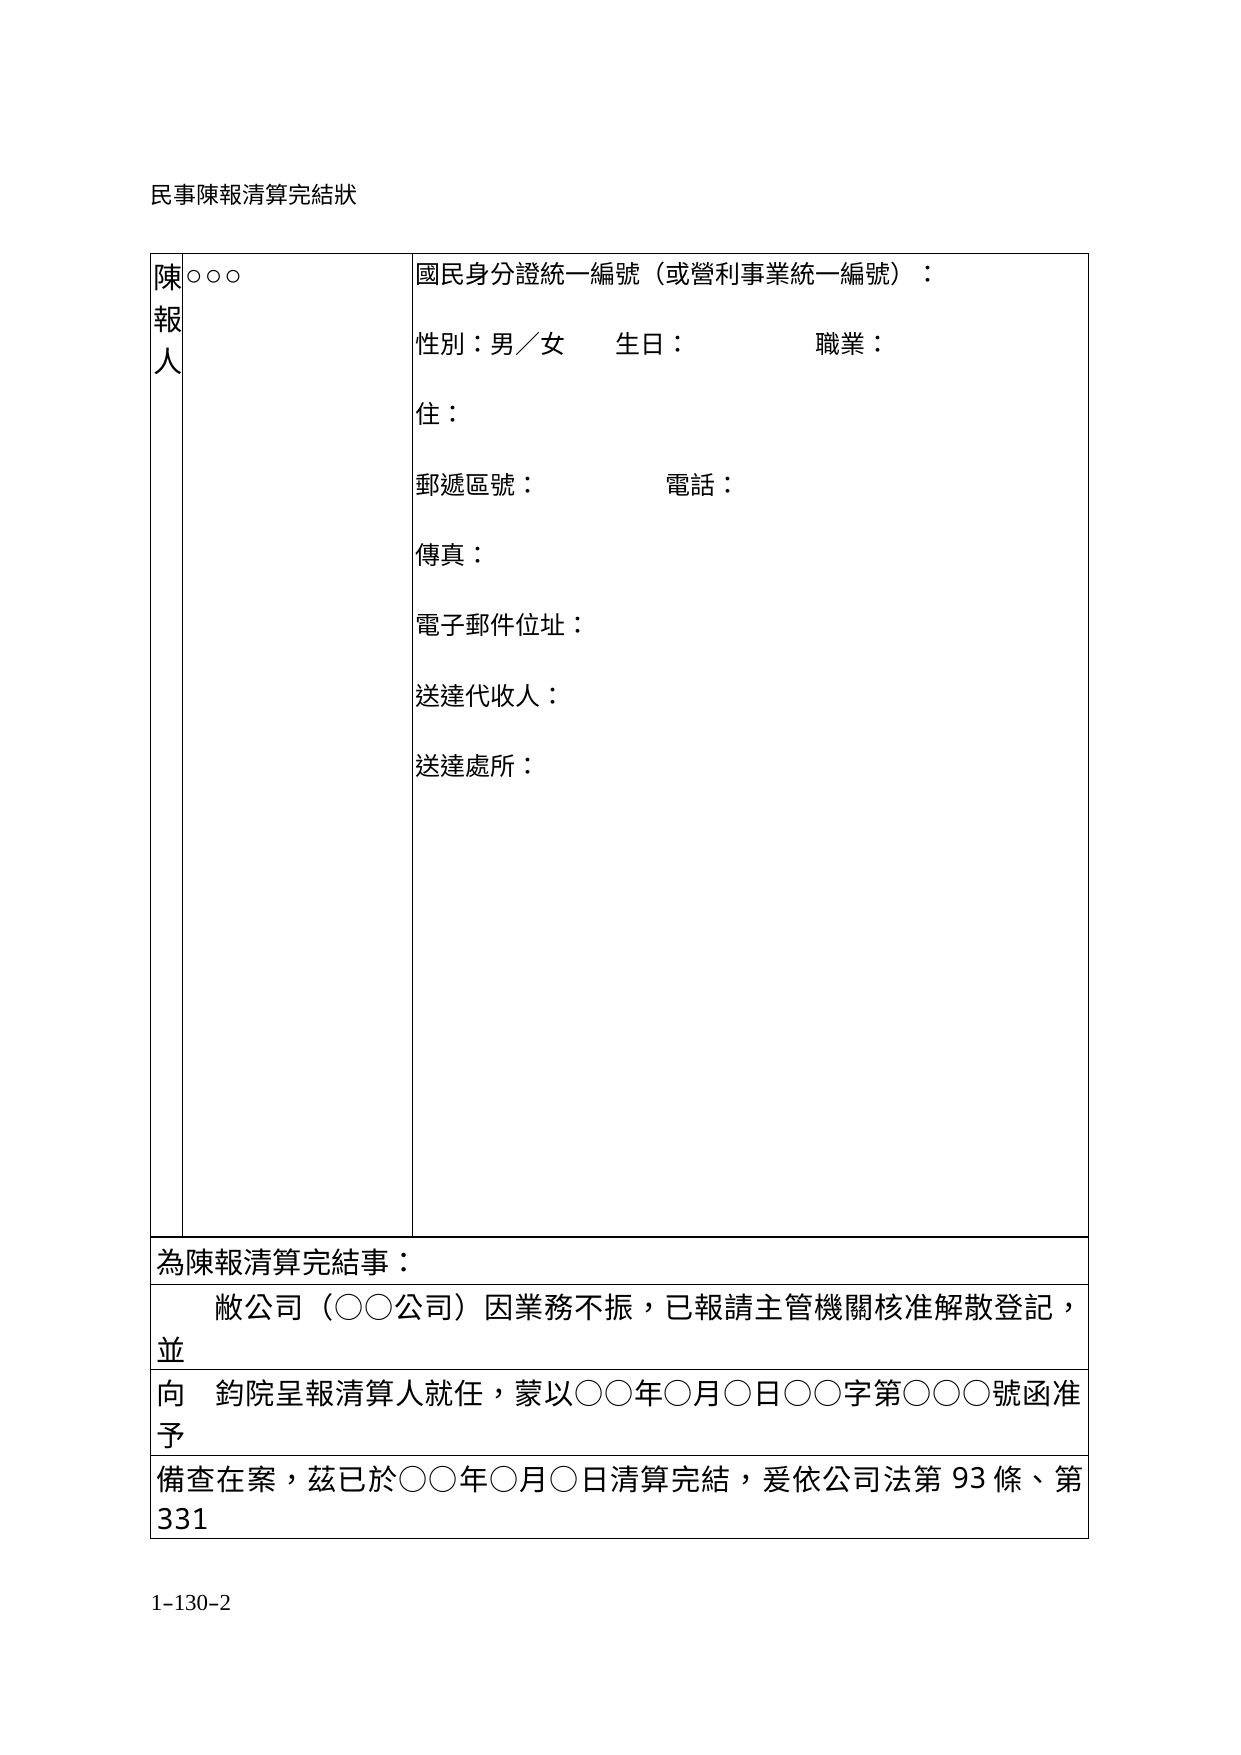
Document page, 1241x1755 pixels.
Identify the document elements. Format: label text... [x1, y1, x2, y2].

table_cell 敝公司（○○公司）因業務不振，已報請主管機關核准解散登記，並 [151, 1285, 1088, 1369]
table_cell ○○○ [183, 254, 412, 1236]
table_cell 為陳報清算完結事： [151, 1238, 1088, 1284]
table_cell 陳報人 [151, 254, 182, 1236]
table_cell 備查在案，茲已於○○年○月○日清算完結，爰依公司法第93條、第331 [151, 1456, 1088, 1538]
table_cell 國民身分證統一編號（或營利事業統一編號）： 性別：男／女 生日： 職業： 住： 郵遞區號： 電話： 傳真： 電子郵件位址： 送達代收人： 送達處所： [413, 254, 1088, 1236]
table_cell 向 鈞院呈報清算人就任，蒙以○○年○月○日○○字第○○○號函准予 [151, 1370, 1088, 1455]
